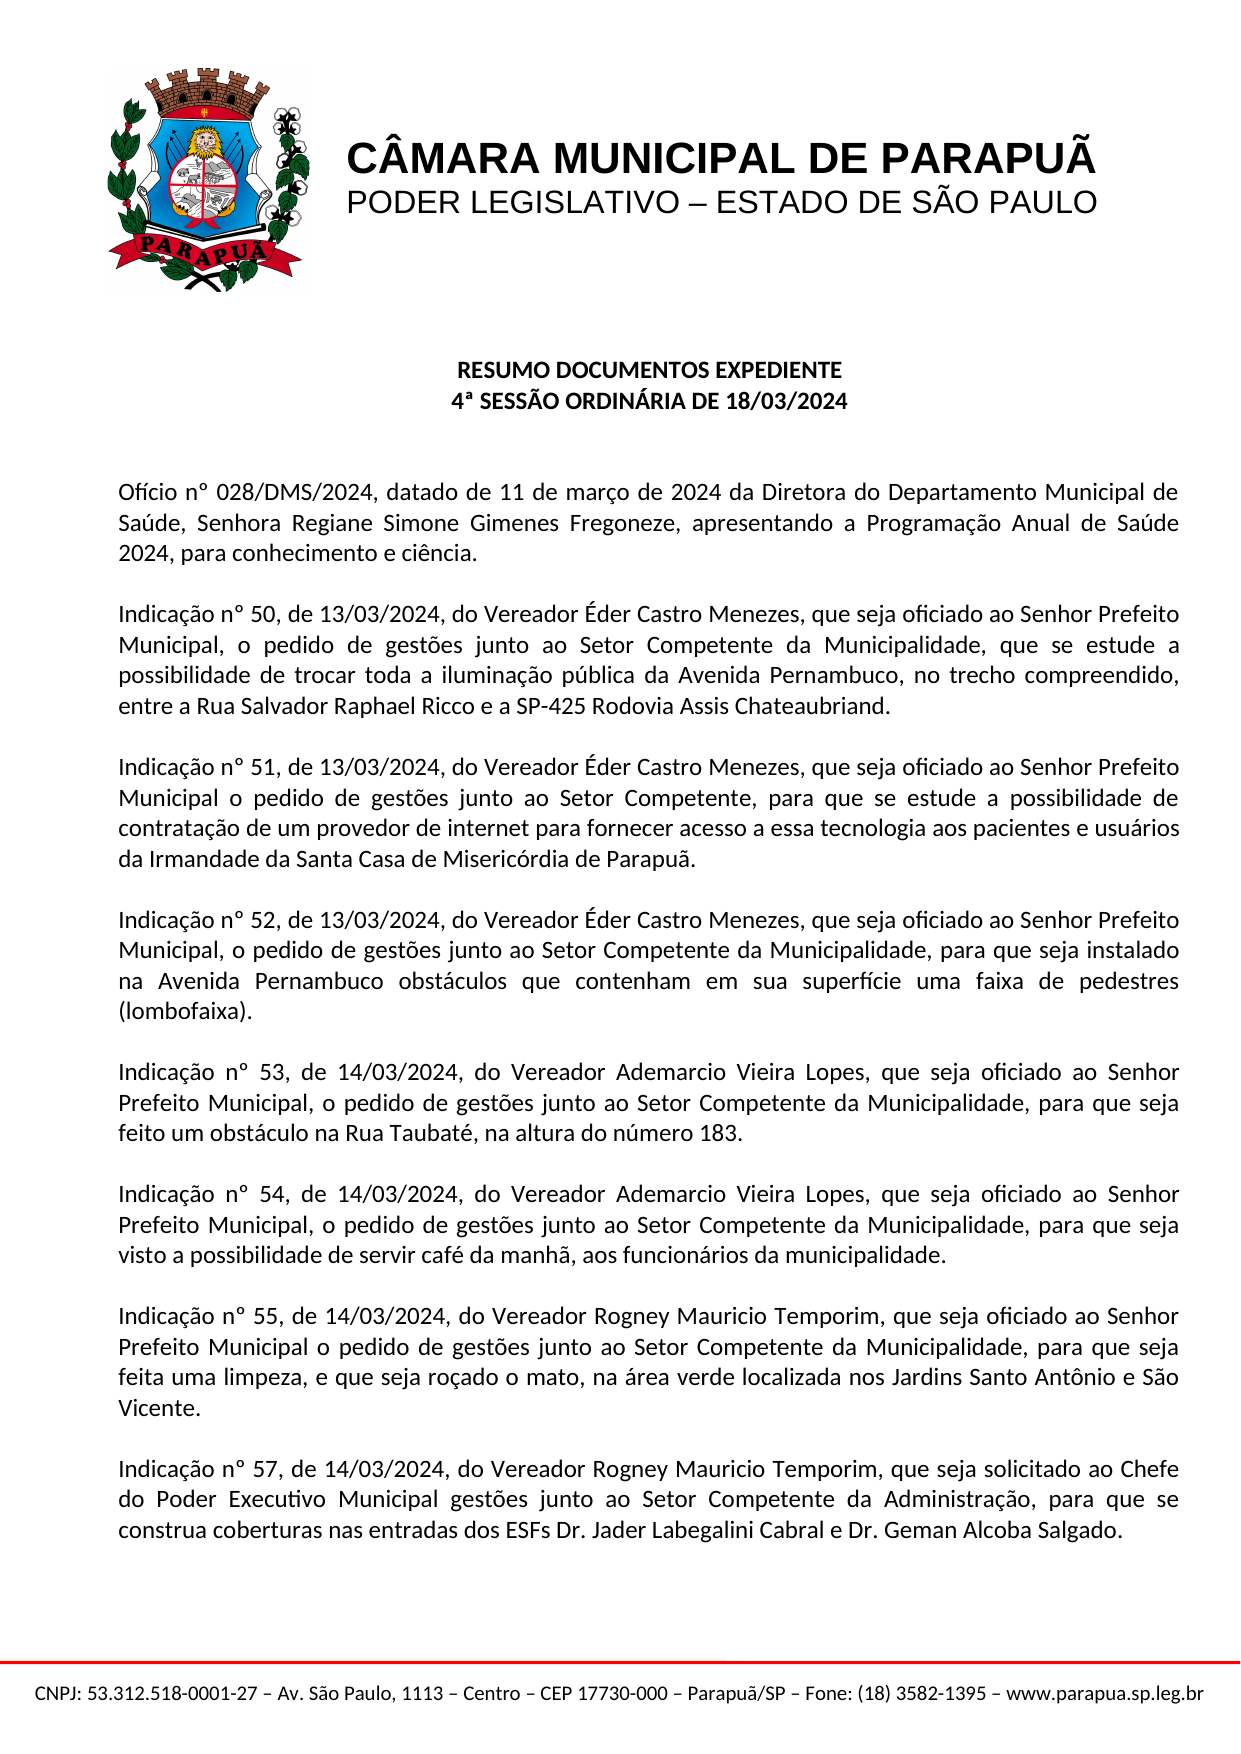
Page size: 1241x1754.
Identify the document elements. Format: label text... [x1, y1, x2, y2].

text Ofício nº 028/DMS/2024, datado de 11 de março de 2024 da Diretora do Departamento Municipal de Saúde, Senhora Regiane Simone Gimenes Fregoneze, apresentando a Programação Anual de Saúde 2024, para conhecimento e ciência. [118, 476, 1181, 568]
text Indicação nº 54, de 14/03/2024, do Vereador Ademarcio Vieira Lopes, que seja oficiado ao Senhor Prefeito Municipal, o pedido de gestões junto ao Setor Competente da Municipalidade, para que seja visto a possibilidade de servir café da manhã, aos funcionários da municipalidade. [118, 1178, 1181, 1270]
text RESUMO DOCUMENTOS EXPEDIENTE [118, 354, 1181, 385]
text Indicação nº 52, de 13/03/2024, do Vereador Éder Castro Menezes, que seja oficiado ao Senhor Prefeito Municipal, o pedido de gestões junto ao Setor Competente da Municipalidade, para que seja instalado na Avenida Pernambuco obstáculos que contenham em sua superfície uma faixa de pedestres (lombofaixa). [118, 904, 1181, 1026]
text Indicação nº 55, de 14/03/2024, do Vereador Rogney Mauricio Temporim, que seja oficiado ao Senhor Prefeito Municipal o pedido de gestões junto ao Setor Competente da Municipalidade, para que seja feita uma limpeza, e que seja roçado o mato, na área verde localizada nos Jardins Santo Antônio e São Vicente. [118, 1301, 1181, 1423]
text Indicação nº 53, de 14/03/2024, do Vereador Ademarcio Vieira Lopes, que seja oficiado ao Senhor Prefeito Municipal, o pedido de gestões junto ao Setor Competente da Municipalidade, para que seja feito um obstáculo na Rua Taubaté, na altura do número 183. [118, 1056, 1181, 1148]
text Indicação nº 57, de 14/03/2024, do Vereador Rogney Mauricio Temporim, que seja solicitado ao Chefe do Poder Executivo Municipal gestões junto ao Setor Competente da Administração, para que se construa coberturas nas entradas dos ESFs Dr. Jader Labegalini Cabral e Dr. Geman Alcoba Salgado. [118, 1453, 1181, 1545]
text Indicação nº 50, de 13/03/2024, do Vereador Éder Castro Menezes, que seja oficiado ao Senhor Prefeito Municipal, o pedido de gestões junto ao Setor Competente da Municipalidade, que se estude a possibilidade de trocar toda a iluminação pública da Avenida Pernambuco, no trecho compreendido, entre a Rua Salvador Raphael Ricco e a SP-425 Rodovia Assis Chateaubriand. [118, 598, 1181, 721]
text Indicação nº 51, de 13/03/2024, do Vereador Éder Castro Menezes, que seja oficiado ao Senhor Prefeito Municipal o pedido de gestões junto ao Setor Competente, para que se estude a possibilidade de contratação de um provedor de internet para fornecer acesso a essa tecnologia aos pacientes e usuários da Irmandade da Santa Casa de Misericórdia de Parapuã. [118, 751, 1181, 873]
text 4ª SESSÃO ORDINÁRIA DE 18/03/2024 [118, 385, 1181, 415]
picture [107, 68, 310, 292]
